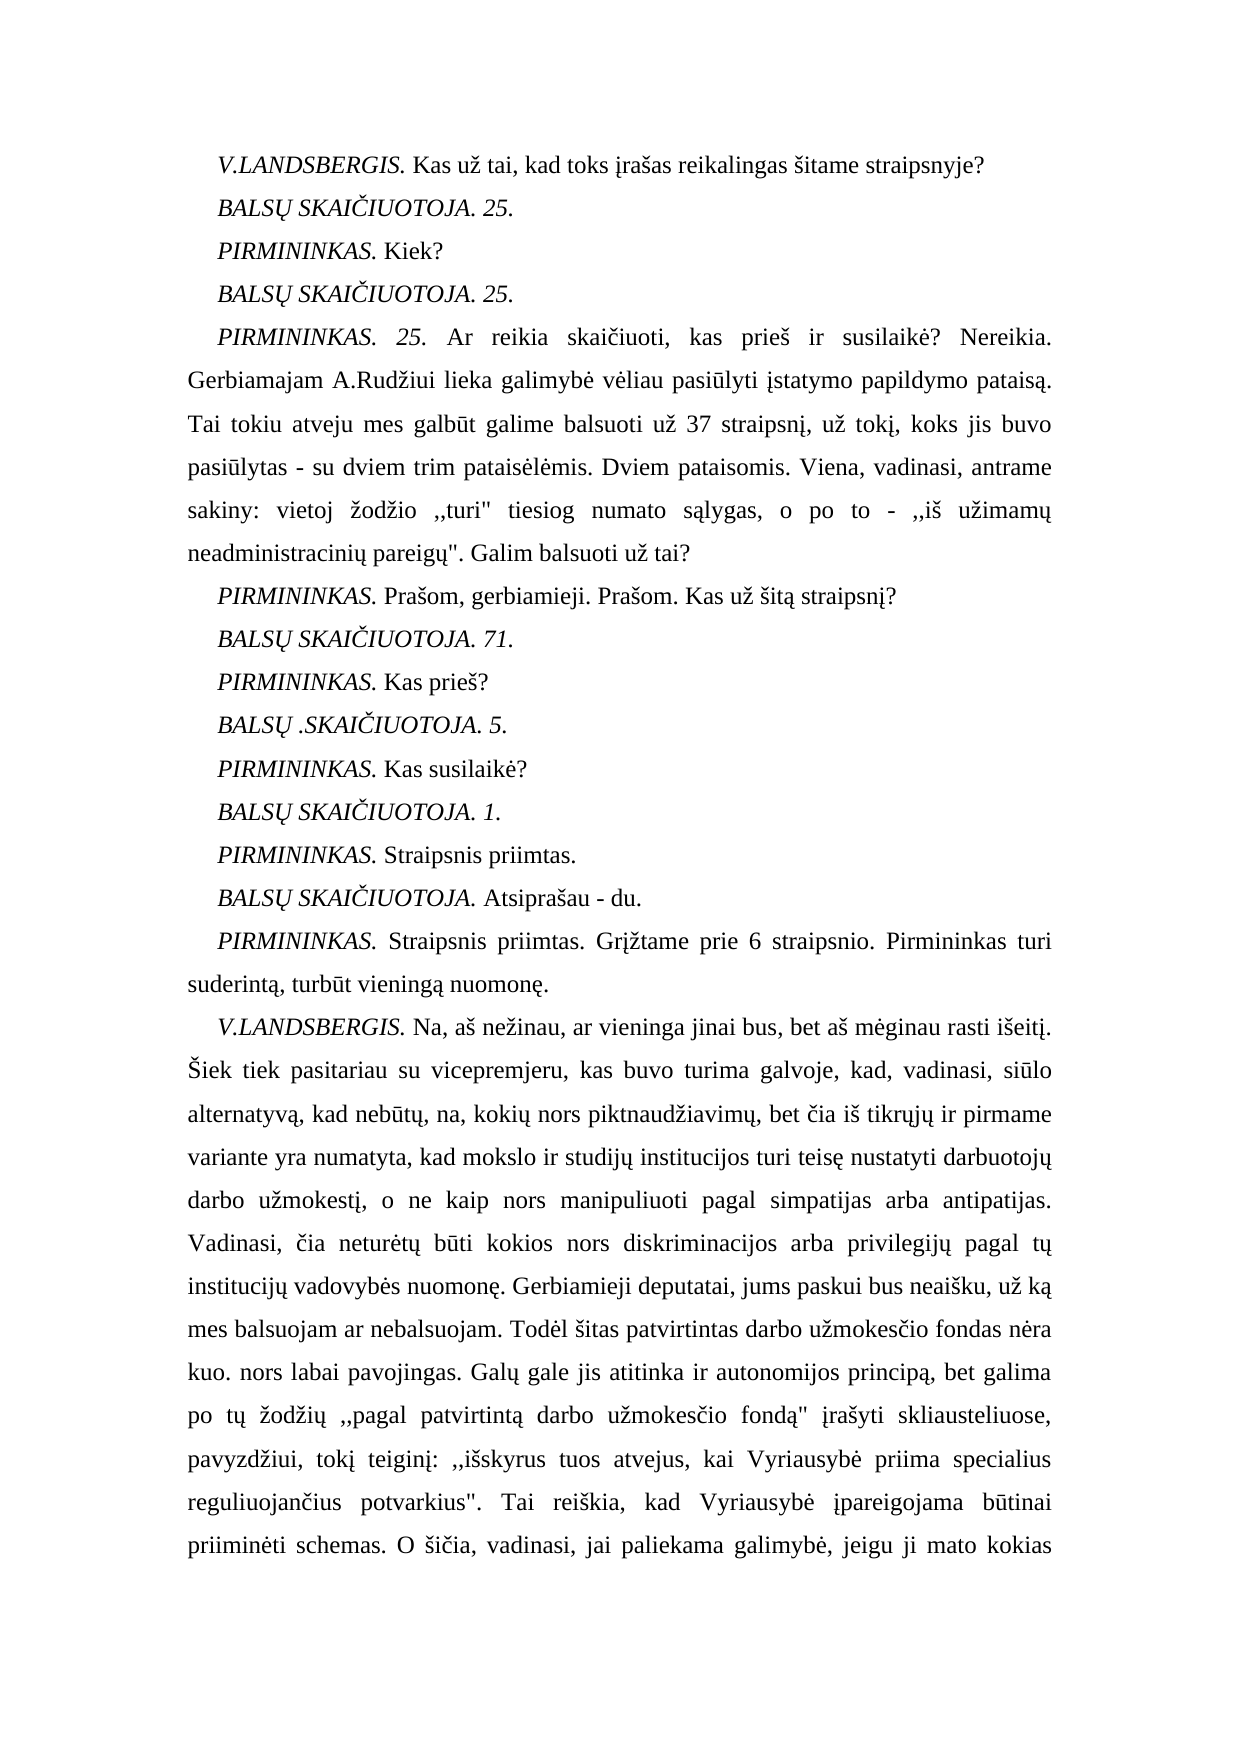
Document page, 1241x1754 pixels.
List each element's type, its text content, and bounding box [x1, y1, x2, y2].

text PIRMININKAS. Kas susilaikė? [187, 754, 1053, 782]
text PIRMININKAS. 25. Ar reikia skaičiuoti, kas prieš ir susilaikė? Nereikia. Gerbiamajam A.Rudžiui lieka galimybė vėliau pasiūlyti įstatymo papildymo pataisą. Tai tokiu atveju mes galbūt galime balsuoti už 37 straipsnį, už tokį, koks jis buvo pasiūlytas - su dviem trim pataisėlėmis. Dviem pataisomis. Viena, vadinasi, antrame sakiny: vietoj žodžio ,,turi" tiesiog numato sąlygas, o po to - ,,iš užimamų neadministracinių pareigų". Galim balsuoti už tai? [187, 322, 1053, 567]
text BALSŲ SKAIČIUOTOJA. 71. [187, 624, 1053, 653]
text BALSŲ SKAIČIUOTOJA. 25. [187, 193, 1053, 222]
text PIRMININKAS. Kiek? [187, 236, 1053, 265]
text BALSŲ .SKAIČIUOTOJA. 5. [187, 711, 1053, 739]
text PIRMININKAS. Straipsnis priimtas. [187, 840, 1053, 869]
text BALSŲ SKAIČIUOTOJA. 25. [187, 279, 1053, 308]
text PIRMININKAS. Straipsnis priimtas. Grįžtame prie 6 straipsnio. Pirmininkas turi suderintą, turbūt vieningą nuomonę. [187, 926, 1053, 998]
text V.LANDSBERGIS. Kas už tai, kad toks įrašas reikalingas šitame straipsnyje? [187, 150, 1053, 179]
text BALSŲ SKAIČIUOTOJA. 1. [187, 797, 1053, 826]
text PIRMININKAS. Prašom, gerbiamieji. Prašom. Kas už šitą straipsnį? [187, 581, 1053, 610]
text V.LANDSBERGIS. Na, aš nežinau, ar vieninga jinai bus, bet aš mėginau rasti išeitį. Šiek tiek pasitariau su vicepremjeru, kas buvo turima galvoje, kad, vadinasi, siūlo alternatyvą, kad nebūtų, na, kokių nors piktnaudžiavimų, bet čia iš tikrųjų ir pirmame variante yra numatyta, kad mokslo ir studijų institucijos turi teisę nustatyti darbuotojų darbo užmokestį, o ne kaip nors manipuliuoti pagal simpatijas arba antipatijas. Vadinasi, čia neturėtų būti kokios nors diskriminacijos arba privilegijų pagal tų institucijų vadovybės nuomonę. Gerbiamieji deputatai, jums paskui bus neaišku, už ką mes balsuojam ar nebalsuojam. Todėl šitas patvirtintas darbo užmokesčio fondas nėra kuo. nors labai pavojingas. Galų gale jis atitinka ir autonomijos principą, bet galima po tų žodžių ,,pagal patvirtintą darbo užmokesčio fondą" įrašyti skliausteliuose, pavyzdžiui, tokį teiginį: ,,išskyrus tuos atvejus, kai Vyriausybė priima specialius reguliuojančius potvarkius". Tai reiškia, kad Vyriausybė įpareigojama būtinai priiminėti schemas. O šičia, vadinasi, jai paliekama galimybė, jeigu ji mato kokias [187, 1012, 1053, 1559]
text PIRMININKAS. Kas prieš? [187, 667, 1053, 696]
text BALSŲ SKAIČIUOTOJA. Atsiprašau - du. [187, 883, 1053, 912]
